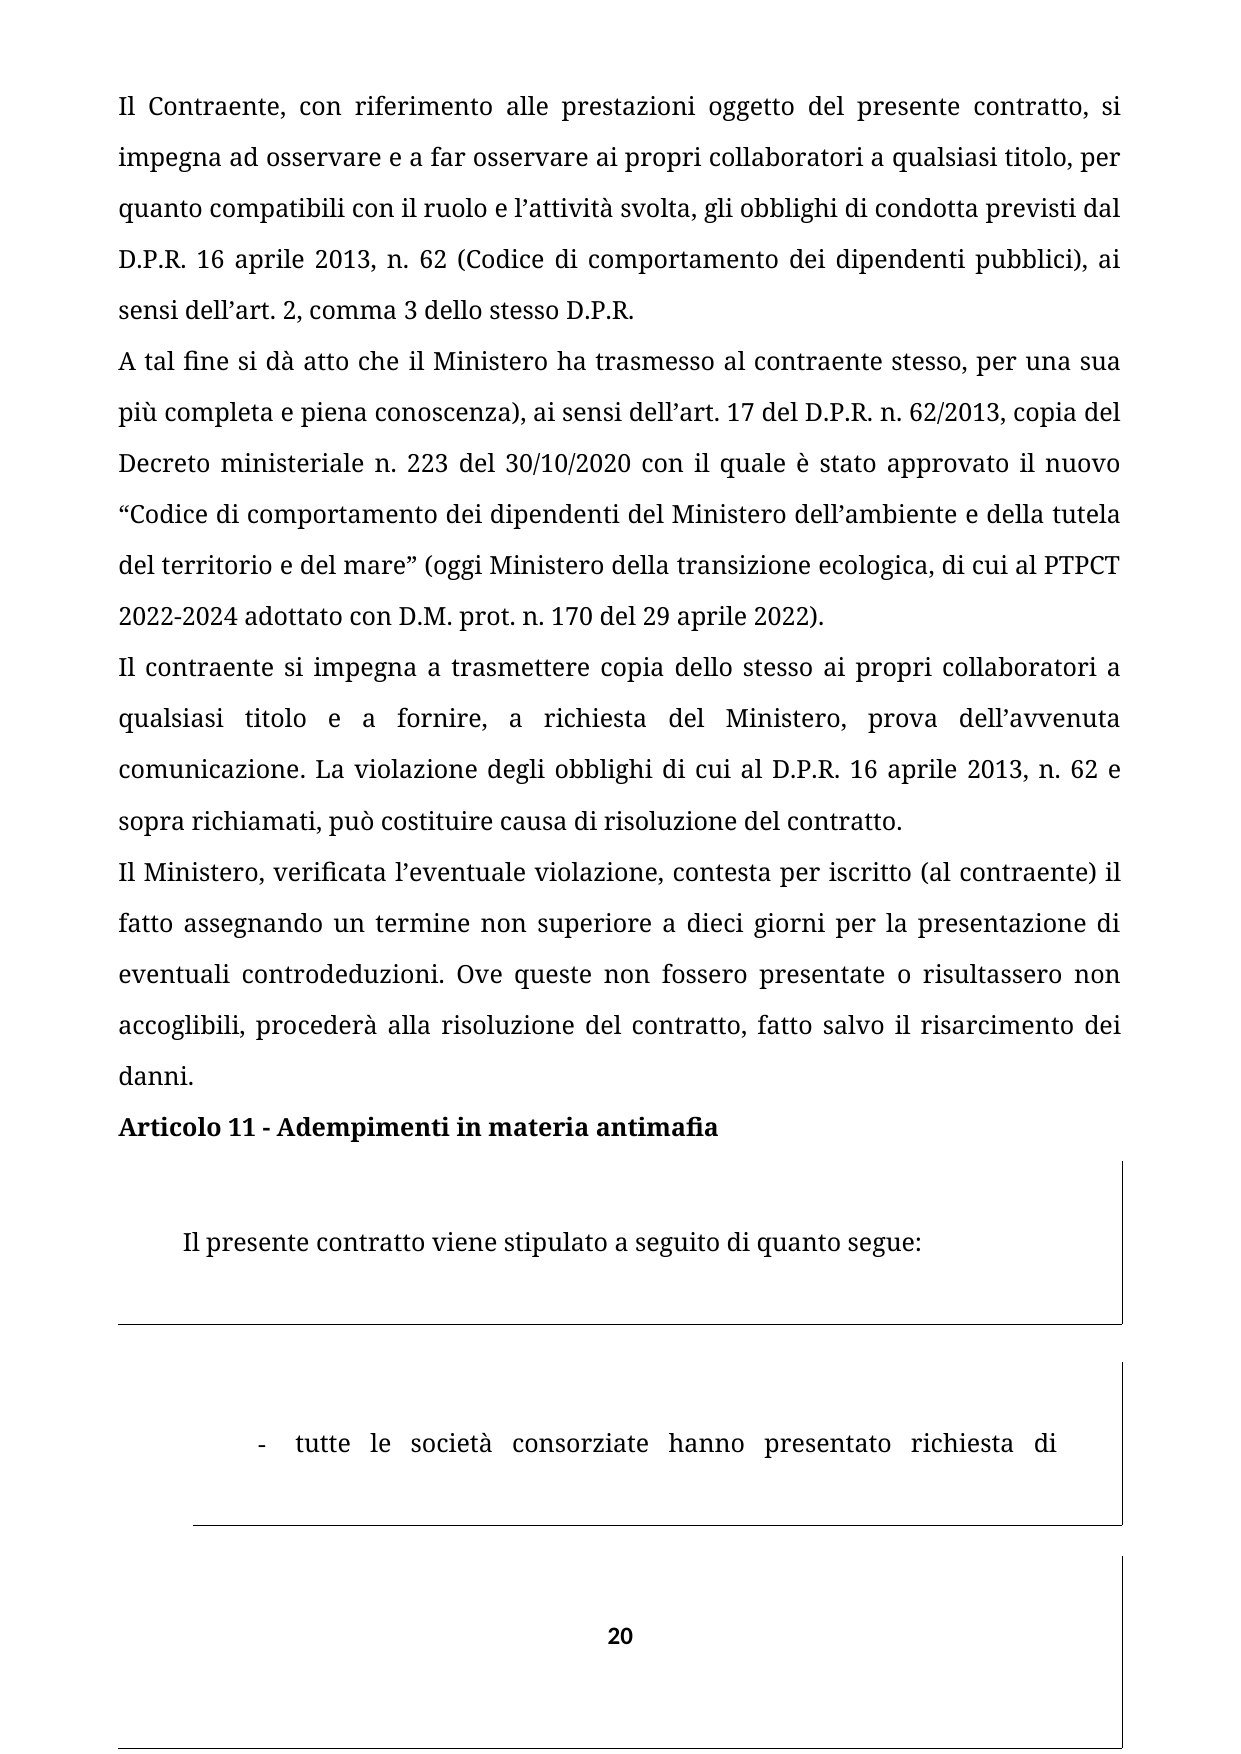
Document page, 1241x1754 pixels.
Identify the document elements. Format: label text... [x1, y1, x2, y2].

text A tal fine si dà atto che il Ministero ha trasmesso al contraente stesso, per una sua più completa e piena conoscenza), ai sensi dell’art. 17 del D.P.R. n. 62/2013, copia del Decreto ministeriale n. 223 del 30/10/2020 con il quale è stato approvato il nuovo “Codice di comportamento dei dipendenti del Ministero dell’ambiente e della tutela del territorio e del mare” (oggi Ministero della transizione ecologica, di cui al PTPCT 2022-2024 adottato con D.M. prot. n. 170 del 29 aprile 2022). [118, 344, 1122, 633]
text Il presente contratto viene stipulato a seguito di quanto segue: [118, 1161, 1122, 1324]
text Il contraente si impegna a trasmettere copia dello stesso ai propri collaboratori a qualsiasi titolo e a fornire, a richiesta del Ministero, prova dell’avvenuta comunicazione. La violazione degli obblighi di cui al D.P.R. 16 aprile 2013, n. 62 e sopra richiamati, può costituire causa di risoluzione del contratto. [118, 650, 1122, 837]
text Il Ministero, verificata l’eventuale violazione, contesta per iscritto (al contraente) il fatto assegnando un termine non superiore a dieci giorni per la presentazione di eventuali controdeduzioni. Ove queste non fossero presentate o risultassero non accoglibili, procederà alla risoluzione del contratto, fatto salvo il risarcimento dei danni. [118, 854, 1122, 1092]
text Il Contraente, con riferimento alle prestazioni oggetto del presente contratto, si impegna ad osservare e a far osservare ai propri collaboratori a qualsiasi titolo, per quanto compatibili con il ruolo e l’attività svolta, gli obblighi di condotta previsti dal D.P.R. 16 aprile 2013, n. 62 (Codice di comportamento dei dipendenti pubblici), ai sensi dell’art. 2, comma 3 dello stesso D.P.R. [118, 89, 1122, 327]
list tutte le società consorziate hanno presentato richiesta di iscrizione alla White list. A seguito di consultazione di detto elenco, tali richieste sono in parte tuttora in fase di istruttoria; [193, 1362, 1122, 1525]
text Articolo 11 - Adempimenti in materia antimafia [118, 1109, 1122, 1143]
